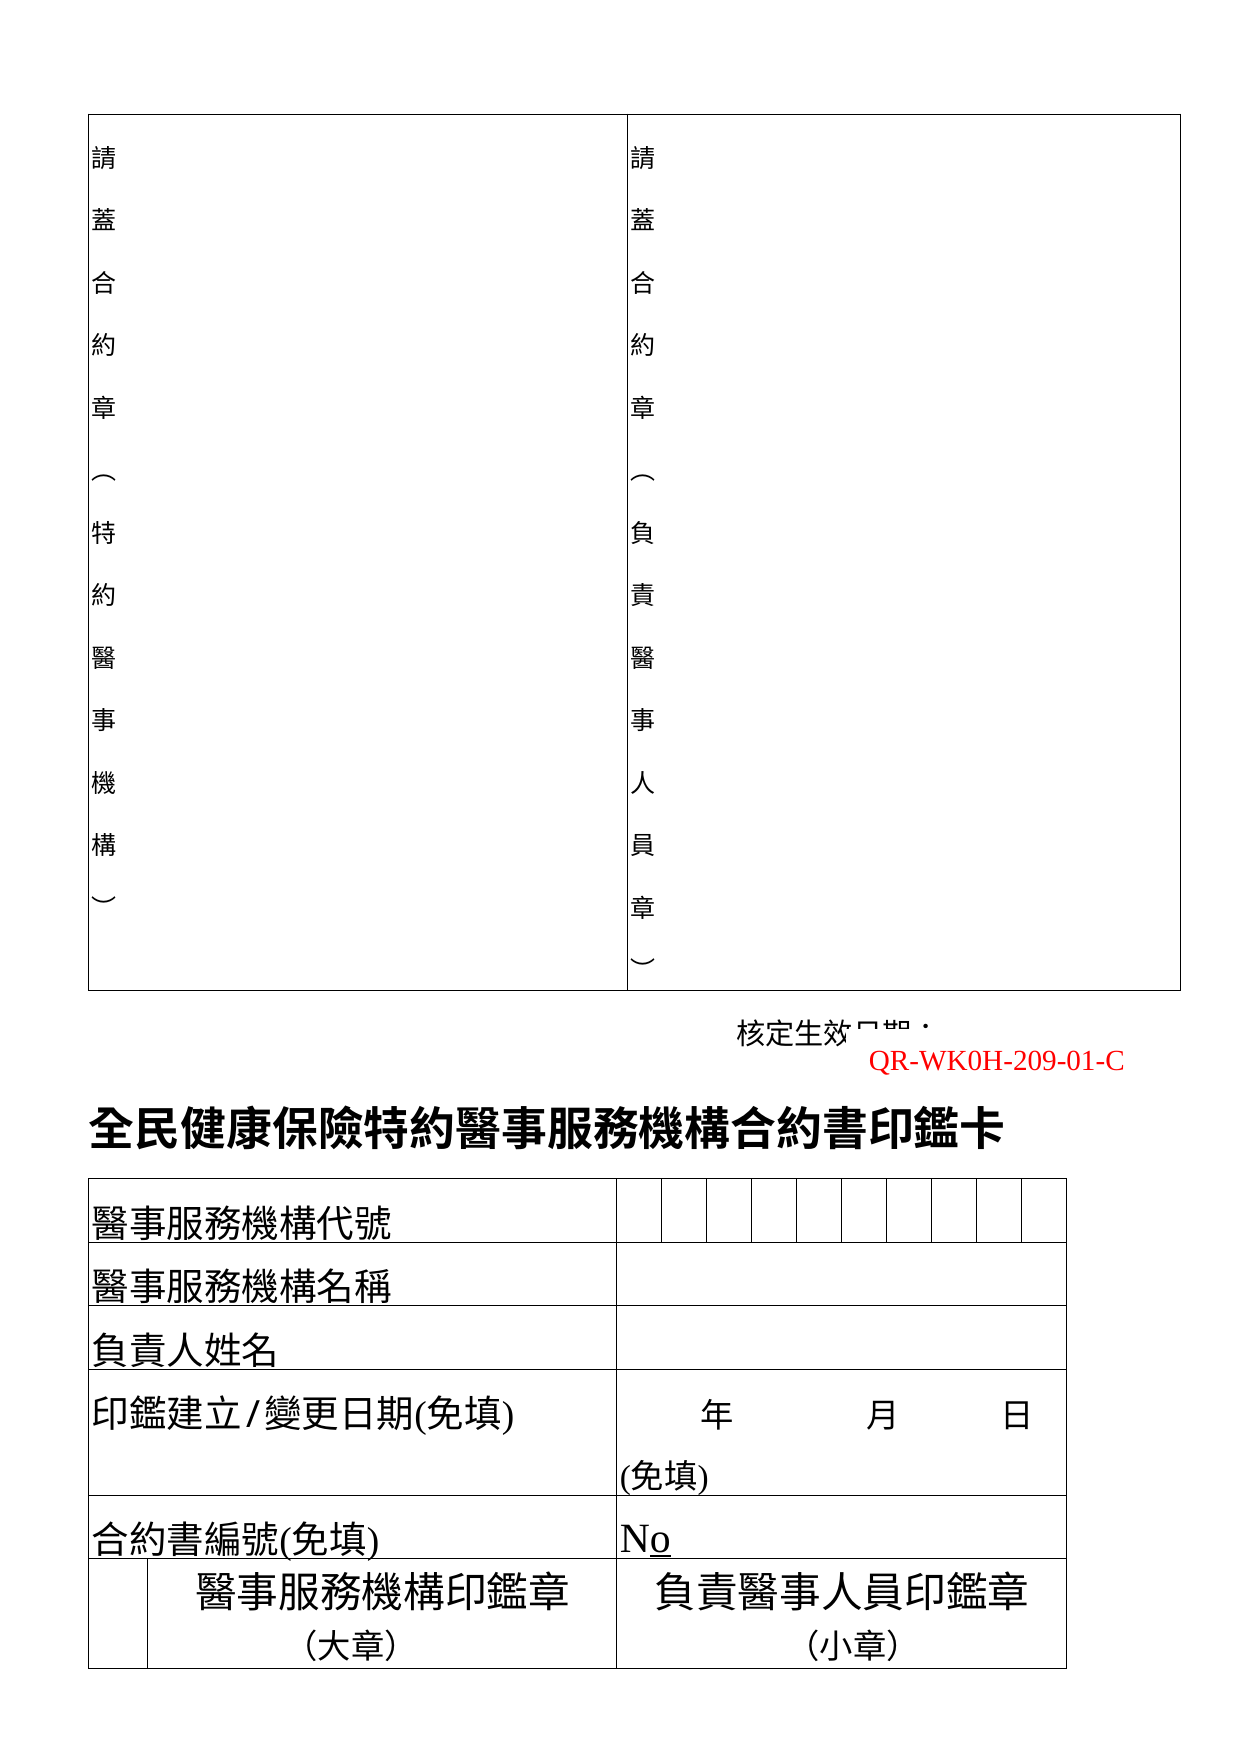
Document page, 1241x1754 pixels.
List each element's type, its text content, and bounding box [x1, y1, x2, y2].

table_header [797, 1179, 841, 1242]
text QR-WK0H-209-01-C [861, 1037, 1132, 1079]
table_cell 合約書編號(免填) [89, 1496, 616, 1558]
table_header 醫事服務機構代號 [89, 1179, 616, 1242]
text 核定生效日期： [89, 991, 1152, 1103]
table_cell 請 蓋 合 約 章 ︵ 負 責 醫 事 人 員 章 ︶ [628, 115, 1180, 989]
table_cell [617, 1243, 1066, 1305]
table_cell [89, 1559, 147, 1668]
table_cell 醫事服務機構印鑑章 （大章） [148, 1559, 616, 1668]
table_cell 負責人姓名 [89, 1306, 616, 1369]
table_cell 請 蓋 合 約 章 ︵ 特 約 醫 事 機 構 ︶ [89, 115, 627, 989]
table_header [707, 1179, 751, 1242]
table_header [617, 1179, 661, 1242]
table_header [662, 1179, 706, 1242]
table_cell No [617, 1496, 1066, 1558]
table_header [977, 1179, 1021, 1242]
table_cell [617, 1306, 1066, 1369]
text 全民健康保險特約醫事服務機構合約書印鑑卡 [89, 1053, 1152, 1178]
table_header [1022, 1179, 1066, 1242]
table_cell 印鑑建立/變更日期(免填) [89, 1370, 616, 1495]
table_header [752, 1179, 796, 1242]
table_header [932, 1179, 976, 1242]
table_header [887, 1179, 931, 1242]
table_cell 負責醫事人員印鑑章 （小章） [617, 1559, 1066, 1668]
table_header [842, 1179, 886, 1242]
table_cell 年 月 日(免填) [617, 1370, 1066, 1495]
table_cell 醫事服務機構名稱 [89, 1243, 616, 1305]
